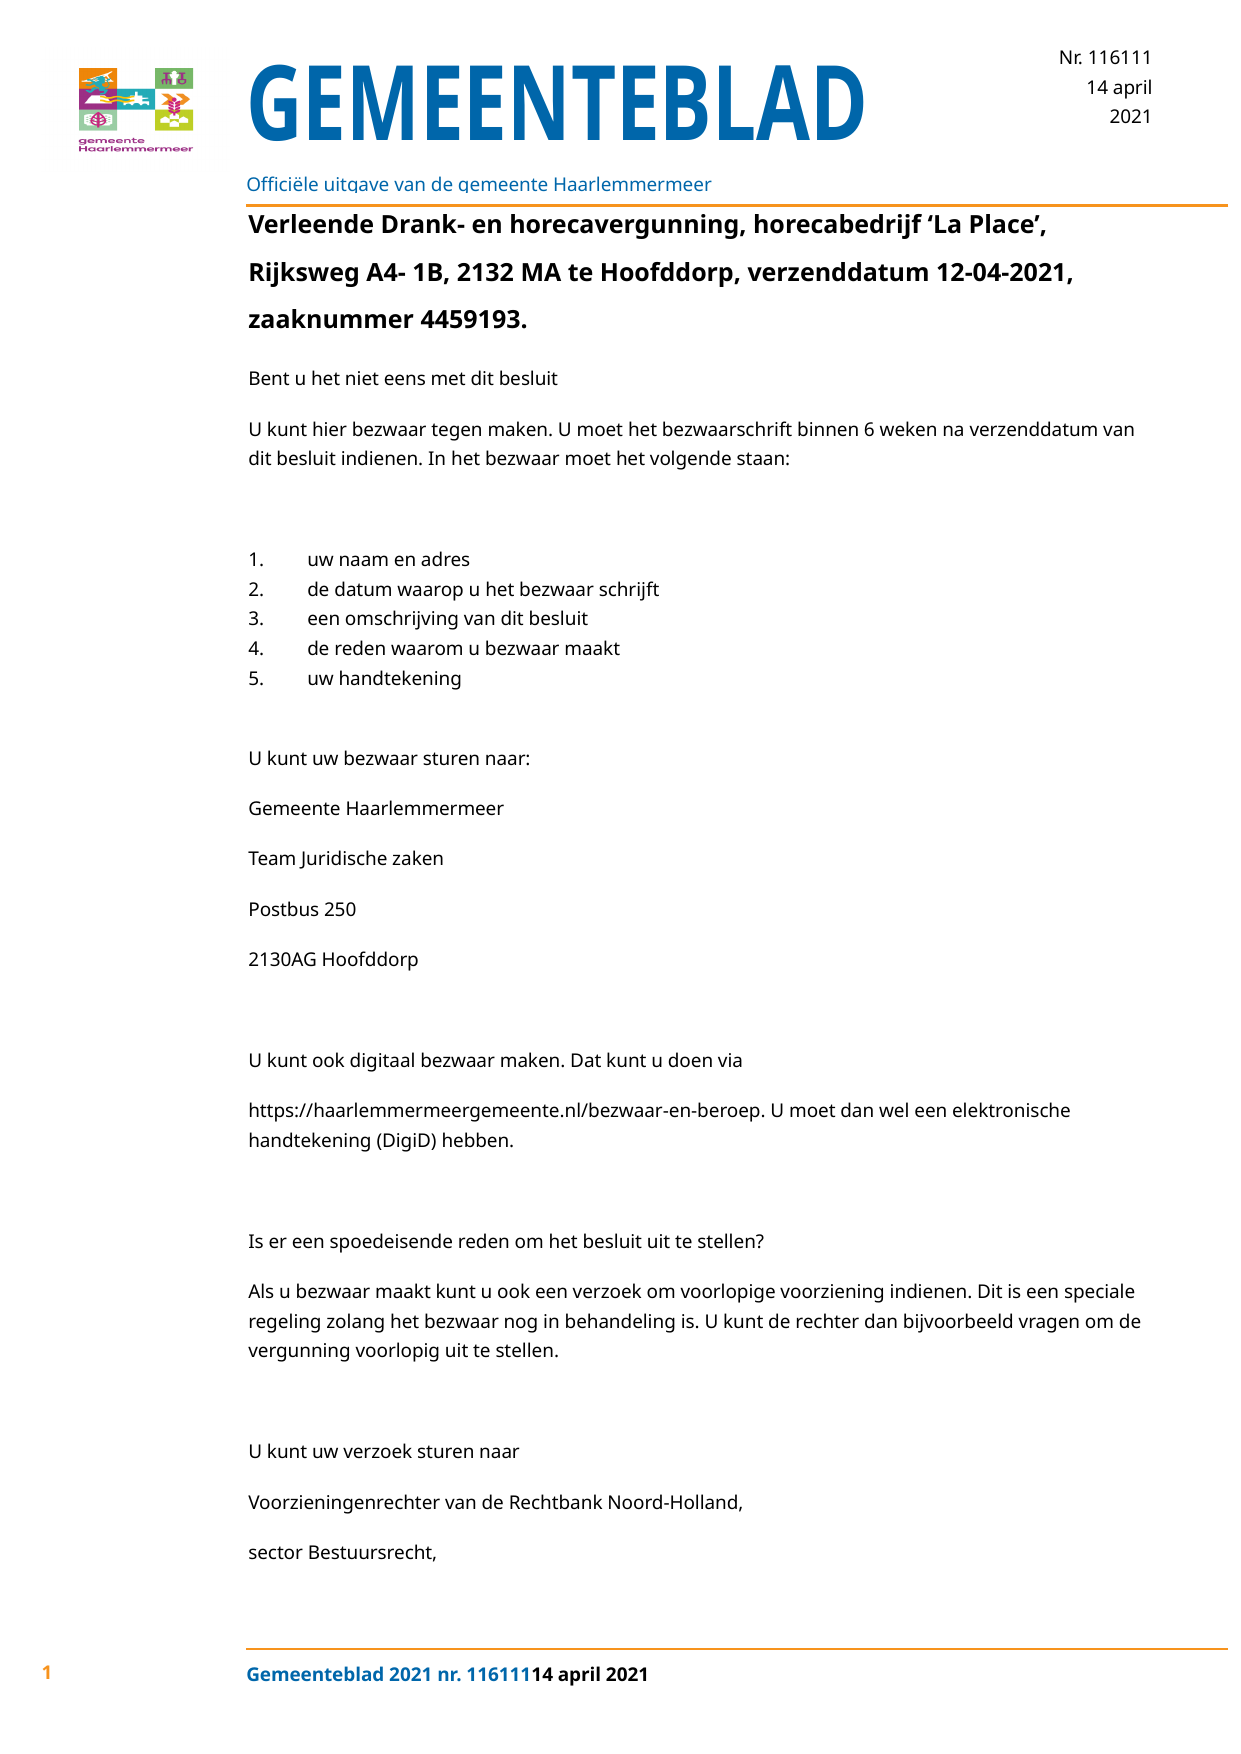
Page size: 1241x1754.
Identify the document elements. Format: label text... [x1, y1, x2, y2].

list de reden waarom u bezwaar maakt [248, 635, 1152, 661]
text https://haarlemmermeergemeente.nl/bezwaar-en-beroep. U moet dan wel een elektronische handtekening (DigiD) hebben. [248, 1098, 1152, 1153]
text Is er een spoedeisende reden om het besluit uit te stellen? [248, 1228, 1152, 1254]
text Voorzieningenrechter van de Rechtbank Noord-Holland, [248, 1489, 1152, 1514]
text U kunt ook digitaal bezwaar maken. Dat kunt u doen via [248, 1047, 1152, 1073]
list de datum waarop u het bezwaar schrijft [248, 576, 1152, 602]
text Bent u het niet eens met dit besluit [248, 366, 1152, 391]
picture [41, 47, 231, 172]
list een omschrijving van dit besluit [248, 606, 1152, 631]
text U kunt hier bezwaar tegen maken. U moet het bezwaarschrift binnen 6 weken na verzenddatum van dit besluit indienen. In het bezwaar moet het volgende staan: [248, 416, 1152, 471]
text U kunt uw bezwaar sturen naar: [248, 745, 1152, 770]
text Als u bezwaar maakt kunt u ook een verzoek om voorlopige voorziening indienen. Dit is een speciale regeling zolang het bezwaar nog in behandeling is. U kunt de rechter dan bijvoorbeeld vragen om de vergunning voorlopig uit te stellen. [248, 1278, 1152, 1363]
text Verleende Drank- en horecavergunning, horecabedrijf ‘La Place’, Rijksweg A4- 1B, 2132 MA te Hoofddorp, verzenddatum 12-04-2021, zaaknummer 4459193. [248, 207, 1152, 336]
text Gemeente Haarlemmermeer [248, 795, 1152, 821]
text 2130AG Hoofddorp [248, 946, 1152, 972]
text Postbus 250 [248, 896, 1152, 922]
text Team Juridische zaken [248, 846, 1152, 871]
text sector Bestuursrecht, [248, 1539, 1152, 1565]
list uw naam en adres [248, 546, 1152, 572]
text U kunt uw verzoek sturen naar [248, 1438, 1152, 1464]
list uw handtekening [248, 665, 1152, 690]
